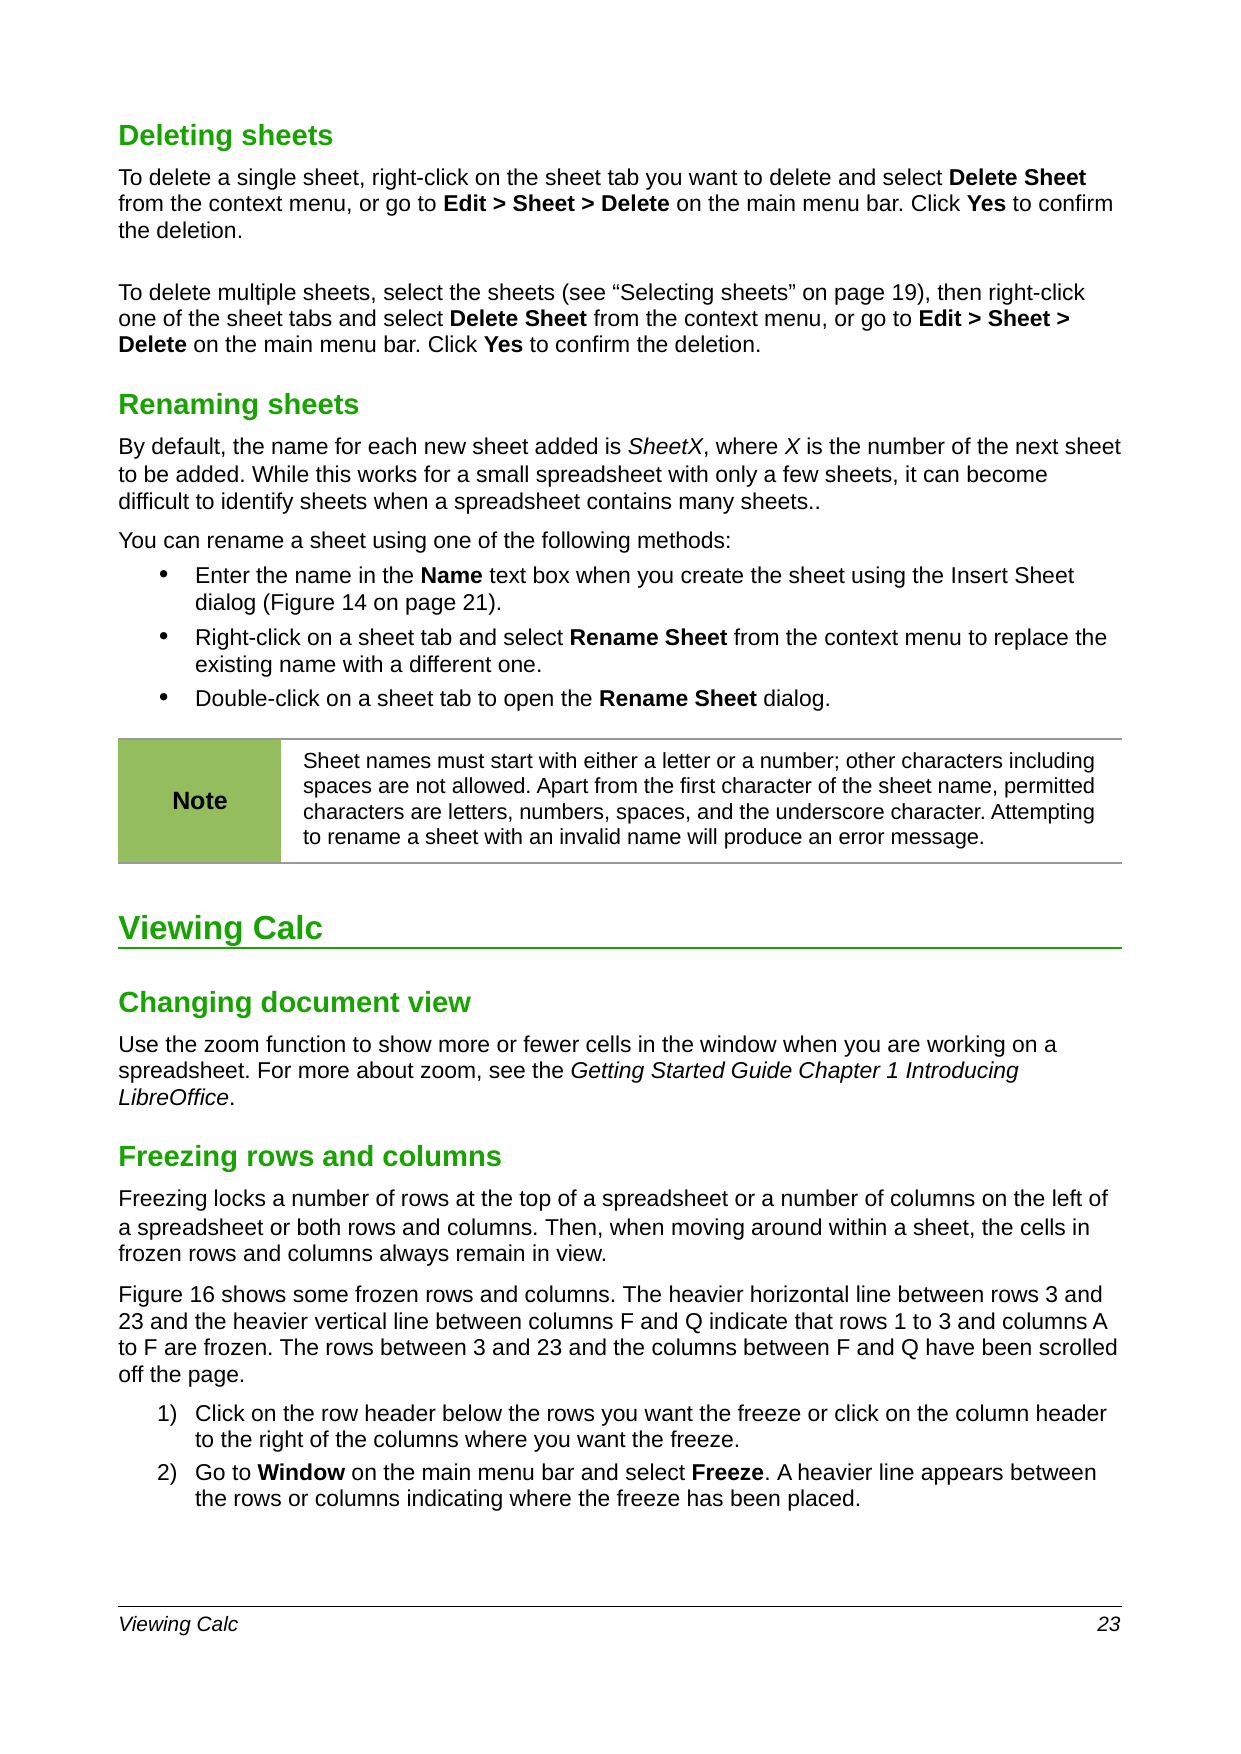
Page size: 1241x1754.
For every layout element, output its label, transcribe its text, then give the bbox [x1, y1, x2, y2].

list Double-click on a sheet tab to open the Rename Sheet dialog. [156, 683, 1122, 713]
subtitle Changing document view [118, 985, 1122, 1018]
text Freezing locks a number of rows at the top of a spreadsheet or a number of columns on the left of a spreadsheet or both rows and columns. Then, when moving around within a sheet, the cells in frozen rows and columns always remain in view. [118, 1185, 1122, 1267]
text To delete a single sheet, right-click on the sheet tab you want to delete and select Delete Sheet from the context menu, or go to Edit > Sheet > Delete on the main menu bar. Click Yes to confirm the deletion. [118, 164, 1122, 243]
text Use the zoom function to show more or fewer cells in the window when you are working on a spreadsheet. For more about zoom, see the Getting Started Guide Chapter 1 Introducing LibreOffice. [118, 1031, 1122, 1110]
subtitle Freezing rows and columns [118, 1139, 1122, 1173]
list Go to Window on the main menu bar and select Freeze. A heavier line appears between the rows or columns indicating where the freeze has been placed. [177, 1458, 1122, 1511]
list You can rename a sheet using one of the following methods: [118, 527, 1122, 553]
subtitle Viewing Calc [118, 908, 1122, 947]
list Enter the name in the Name text box when you create the sheet using the Insert Sheet dialog (Figure 14 on page 21). [156, 560, 1122, 615]
table_header Sheet names must start with either a letter or a number; other characters including spaces are not allowed. Apart from the first character of the sheet name, permitted characters are letters, numbers, spaces, and the underscore character. Attempting to rename a sheet with an invalid name will produce an error message. [281, 740, 1122, 862]
table_header Note [118, 740, 281, 862]
text To delete multiple sheets, select the sheets (see “Selecting sheets” on page 19), then right-click one of the sheet tabs and select Delete Sheet from the context menu, or go to Edit > Sheet > Delete on the main menu bar. Click Yes to confirm the deletion. [118, 279, 1122, 358]
text By default, the name for each new sheet added is SheetX, where X is the number of the next sheet to be added. While this works for a small spreadsheet with only a few sheets, it can become difficult to identify sheets when a spreadsheet contains many sheets.. [118, 433, 1122, 514]
subtitle Renaming sheets [118, 387, 1122, 421]
list Right-click on a sheet tab and select Rename Sheet from the context menu to replace the existing name with a different one. [156, 622, 1122, 677]
subtitle Deleting sheets [118, 118, 1122, 152]
text Figure 16 shows some frozen rows and columns. The heavier horizontal line between rows 3 and 23 and the heavier vertical line between columns F and Q indicate that rows 1 to 3 and columns A to F are frozen. The rows between 3 and 23 and the columns between F and Q have been scrolled off the page. [118, 1279, 1122, 1387]
list Click on the row header below the rows you want the freeze or click on the column header to the right of the columns where you want the freeze. [177, 1399, 1122, 1452]
